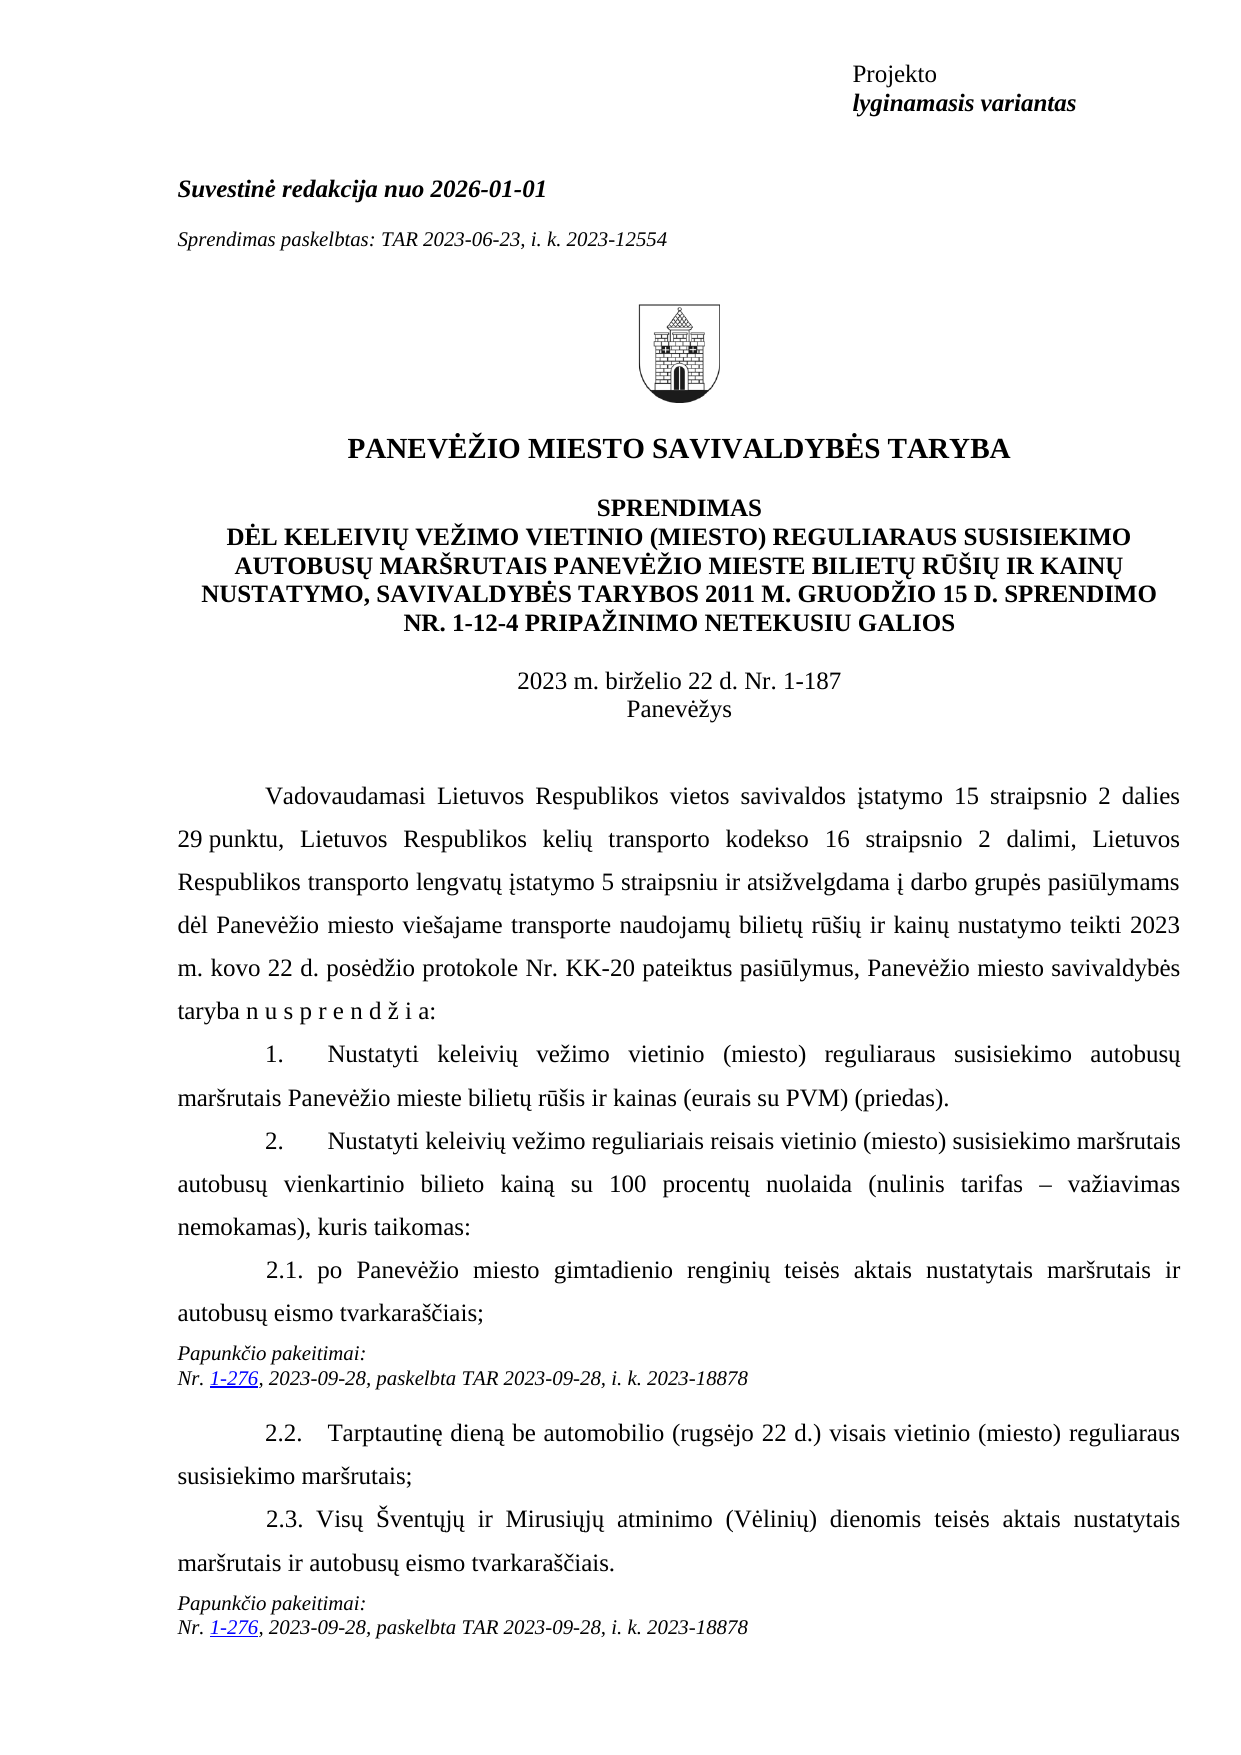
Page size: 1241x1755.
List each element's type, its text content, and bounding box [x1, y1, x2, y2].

text Sprendimas paskelbtas: TAR 2023-06-23, i. k. 2023-12554 [177, 227, 1181, 251]
text DĖL KELEIVIŲ VEŽIMO VIETINIO (MIESTO) REGULIARAUS SUSISIEKIMO AUTOBUSŲ MARŠRUTAIS PANEVĖŽIO MIESTE BILIETŲ RŪŠIŲ IR KAINŲ NUSTATYMO, SAVIVALDYBĖS TARYBOS 2011 M. GRUODŽIO 15 D. SPRENDIMO NR. 1-12-4 PRIPAŽINIMO NETEKUSIU GALIOS [177, 522, 1181, 637]
text 2.1. po Panevėžio miesto gimtadienio renginių teisės aktais nustatytais maršrutais ir autobusų eismo tvarkaraščiais; [177, 1255, 1181, 1327]
subtitle 2023 m. birželio 22 d. Nr. 1-187 [177, 666, 1181, 694]
text Nr. 1-276, 2023-09-28, paskelbta TAR 2023-09-28, i. k. 2023-18878 [177, 1615, 1181, 1639]
subtitle SPRENDIMAS [177, 493, 1181, 522]
text Papunkčio pakeitimai: [177, 1591, 1181, 1615]
text Vadovaudamasi Lietuvos Respublikos vietos savivaldos įstatymo 15 straipsnio 2 dalies 29 punktu, Lietuvos Respublikos kelių transporto kodekso 16 straipsnio 2 dalimi, Lietuvos Respublikos transporto lengvatų įstatymo 5 straipsniu ir atsižvelgdama į darbo grupės pasiūlymams dėl Panevėžio miesto viešajame transporte naudojamų bilietų rūšių ir kainų nustatymo teikti 2023 m. kovo 22 d. posėdžio protokole Nr. KK-20 pateiktus pasiūlymus, Panevėžio miesto savivaldybės taryba n u s p r e n d ž i a: [177, 781, 1181, 1025]
text 2.2. Tarptautinę dieną be automobilio (rugsėjo 22 d.) visais vietinio (miesto) reguliaraus susisiekimo maršrutais; [177, 1418, 1181, 1490]
text PANEVĖŽIO MIESTO SAVIVALDYBĖS TARYBA [177, 431, 1181, 464]
text Nr. 1-276, 2023-09-28, paskelbta TAR 2023-09-28, i. k. 2023-18878 [177, 1365, 1181, 1389]
text Papunkčio pakeitimai: [177, 1341, 1181, 1365]
text 2.3. Visų Šventųjų ir Mirusiųjų atminimo (Vėlinių) dienomis teisės aktais nustatytais maršrutais ir autobusų eismo tvarkaraščiais. [177, 1504, 1181, 1576]
text 2. Nustatyti keleivių vežimo reguliariais reisais vietinio (miesto) susisiekimo maršrutais autobusų vienkartinio bilieto kainą su 100 procentų nuolaida (nulinis tarifas – važiavimas nemokamas), kuris taikomas: [177, 1126, 1181, 1241]
subtitle Panevėžys [177, 694, 1181, 723]
text Projekto [177, 59, 1181, 88]
text 1. Nustatyti keleivių vežimo vietinio (miesto) reguliaraus susisiekimo autobusų maršrutais Panevėžio mieste bilietų rūšis ir kainas (eurais su PVM) (priedas). [177, 1039, 1181, 1111]
text lyginamasis variantas [777, 88, 1181, 117]
text Suvestinė redakcija nuo 2026-01-01 [177, 174, 1181, 203]
